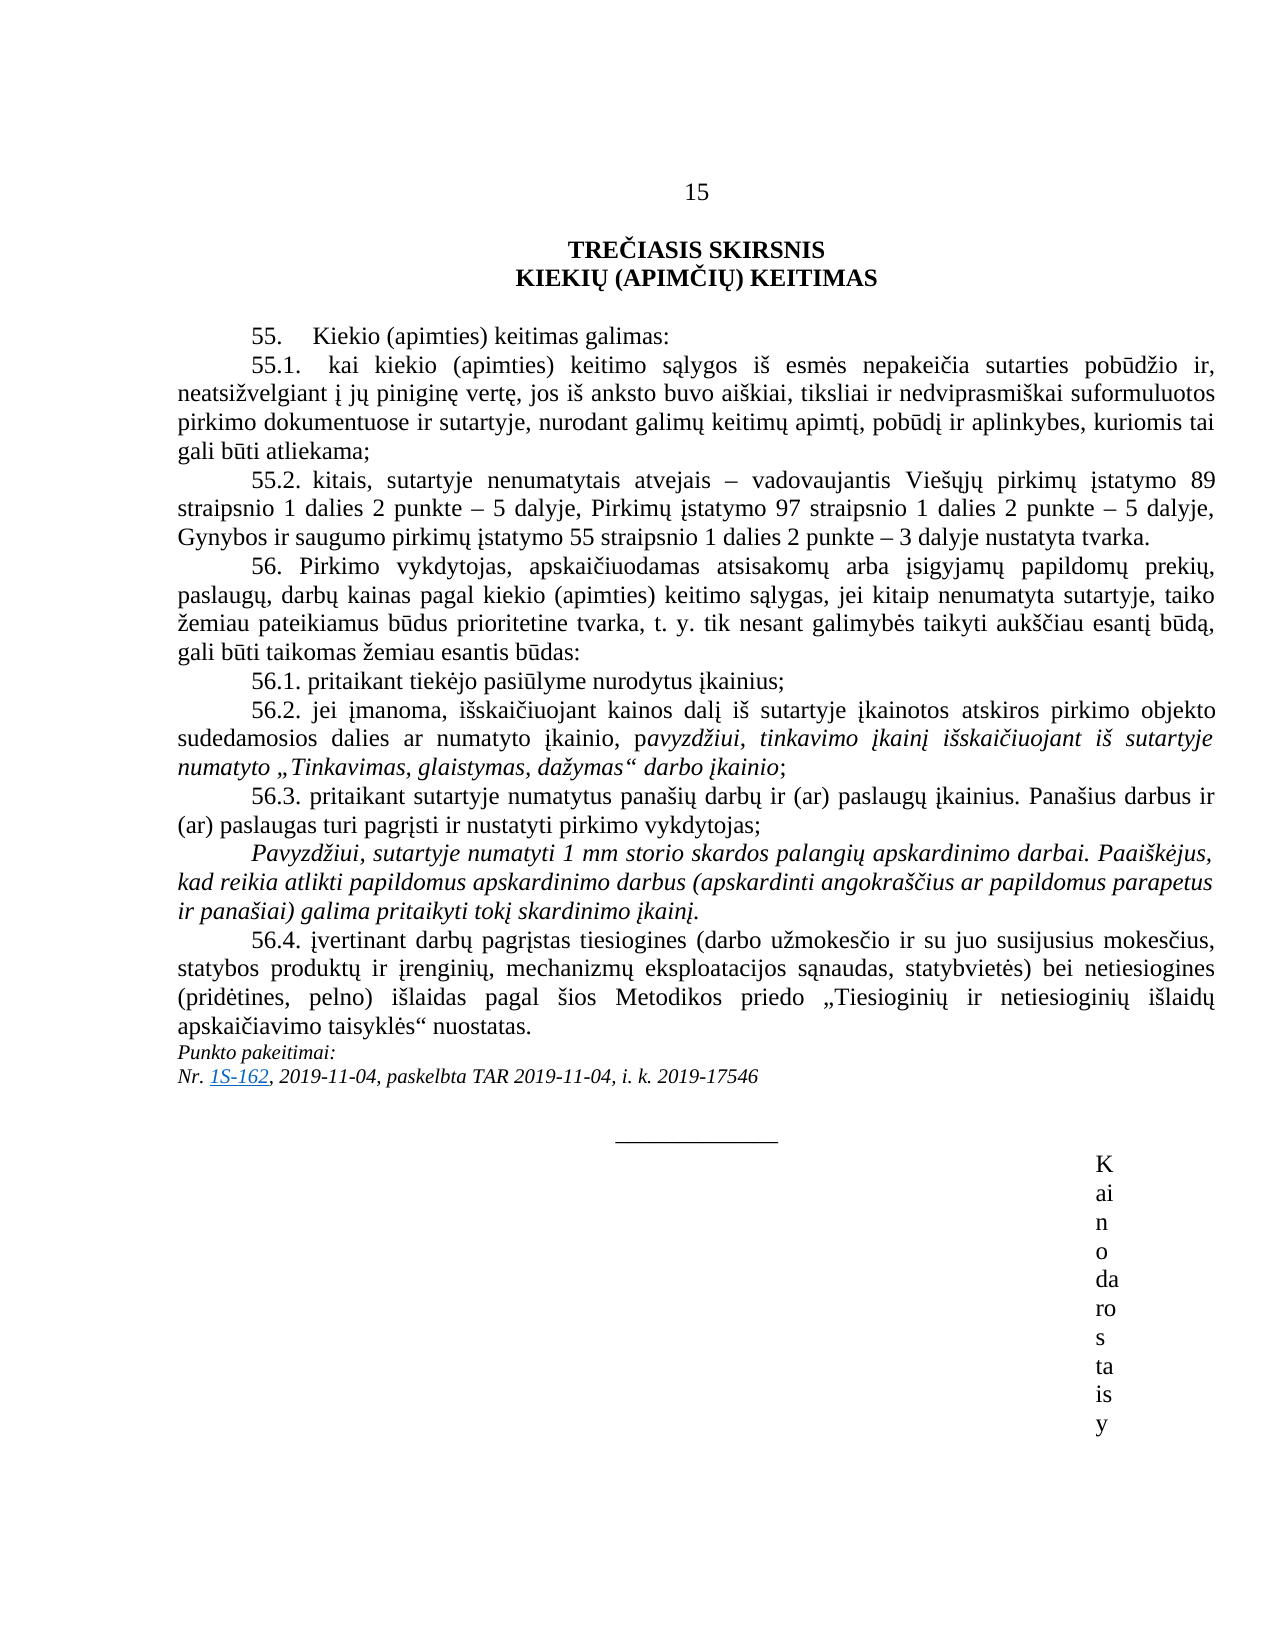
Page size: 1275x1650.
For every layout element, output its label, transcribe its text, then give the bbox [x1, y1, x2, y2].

text 56.3. pritaikant sutartyje numatytus panašių darbų ir (ar) paslaugų įkainius. Panašius darbus ir (ar) paslaugas turi pagrįsti ir nustatyti pirkimo vykdytojas; [177, 781, 1216, 838]
text Punkto pakeitimai: [177, 1040, 1216, 1064]
text Nr. 1S-162, 2019-11-04, paskelbta TAR 2019-11-04, i. k. 2019-17546 [177, 1064, 1216, 1088]
text KIEKIŲ (APIMČIŲ) KEITIMAS [177, 263, 1216, 292]
text 55. Kiekio (apimties) keitimas galimas: [177, 321, 1216, 350]
text Kainodaros taisy [1095, 1149, 1120, 1437]
text 56. Pirkimo vykdytojas, apskaičiuodamas atsisakomų arba įsigyjamų papildomų prekių, paslaugų, darbų kainas pagal kiekio (apimties) keitimo sąlygas, jei kitaip nenumatyta sutartyje, taiko žemiau pateikiamus būdus prioritetine tvarka, t. y. tik nesant galimybės taikyti aukščiau esantį būdą, gali būti taikomas žemiau esantis būdas: [177, 551, 1216, 666]
text _____________ [177, 1117, 1216, 1145]
text Pavyzdžiui, sutartyje numatyti 1 mm storio skardos palangių apskardinimo darbai. Paaiškėjus, kad reikia atlikti papildomus apskardinimo darbus (apskardinti angokraščius ar papildomus parapetus ir panašiai) galima pritaikyti tokį skardinimo įkainį. [177, 838, 1216, 925]
text 55.2. kitais, sutartyje nenumatytais atvejais – vadovaujantis Viešųjų pirkimų įstatymo 89 straipsnio 1 dalies 2 punkte – 5 dalyje, Pirkimų įstatymo 97 straipsnio 1 dalies 2 punkte – 5 dalyje, Gynybos ir saugumo pirkimų įstatymo 55 straipsnio 1 dalies 2 punkte – 3 dalyje nustatyta tvarka. [177, 465, 1216, 551]
text 56.1. pritaikant tiekėjo pasiūlyme nurodytus įkainius; [177, 666, 1216, 695]
text 56.4. įvertinant darbų pagrįstas tiesiogines (darbo užmokesčio ir su juo susijusius mokesčius, statybos produktų ir įrenginių, mechanizmų eksploatacijos sąnaudas, statybvietės) bei netiesiogines (pridėtines, pelno) išlaidas pagal šios Metodikos priedo „Tiesioginių ir netiesioginių išlaidų apskaičiavimo taisyklės“ nuostatas. [177, 925, 1216, 1040]
text 55.1. kai kiekio (apimties) keitimo sąlygos iš esmės nepakeičia sutarties pobūdžio ir, neatsižvelgiant į jų piniginę vertę, jos iš anksto buvo aiškiai, tiksliai ir nedviprasmiškai suformuluotos pirkimo dokumentuose ir sutartyje, nurodant galimų keitimų apimtį, pobūdį ir aplinkybes, kuriomis tai gali būti atliekama; [177, 350, 1216, 465]
text 56.2. jei įmanoma, išskaičiuojant kainos dalį iš sutartyje įkainotos atskiros pirkimo objekto sudedamosios dalies ar numatyto įkainio, pavyzdžiui, tinkavimo įkainį išskaičiuojant iš sutartyje numatyto „Tinkavimas, glaistymas, dažymas“ darbo įkainio; [177, 695, 1216, 781]
text TREČIASIS SKIRSNIS [177, 235, 1216, 263]
